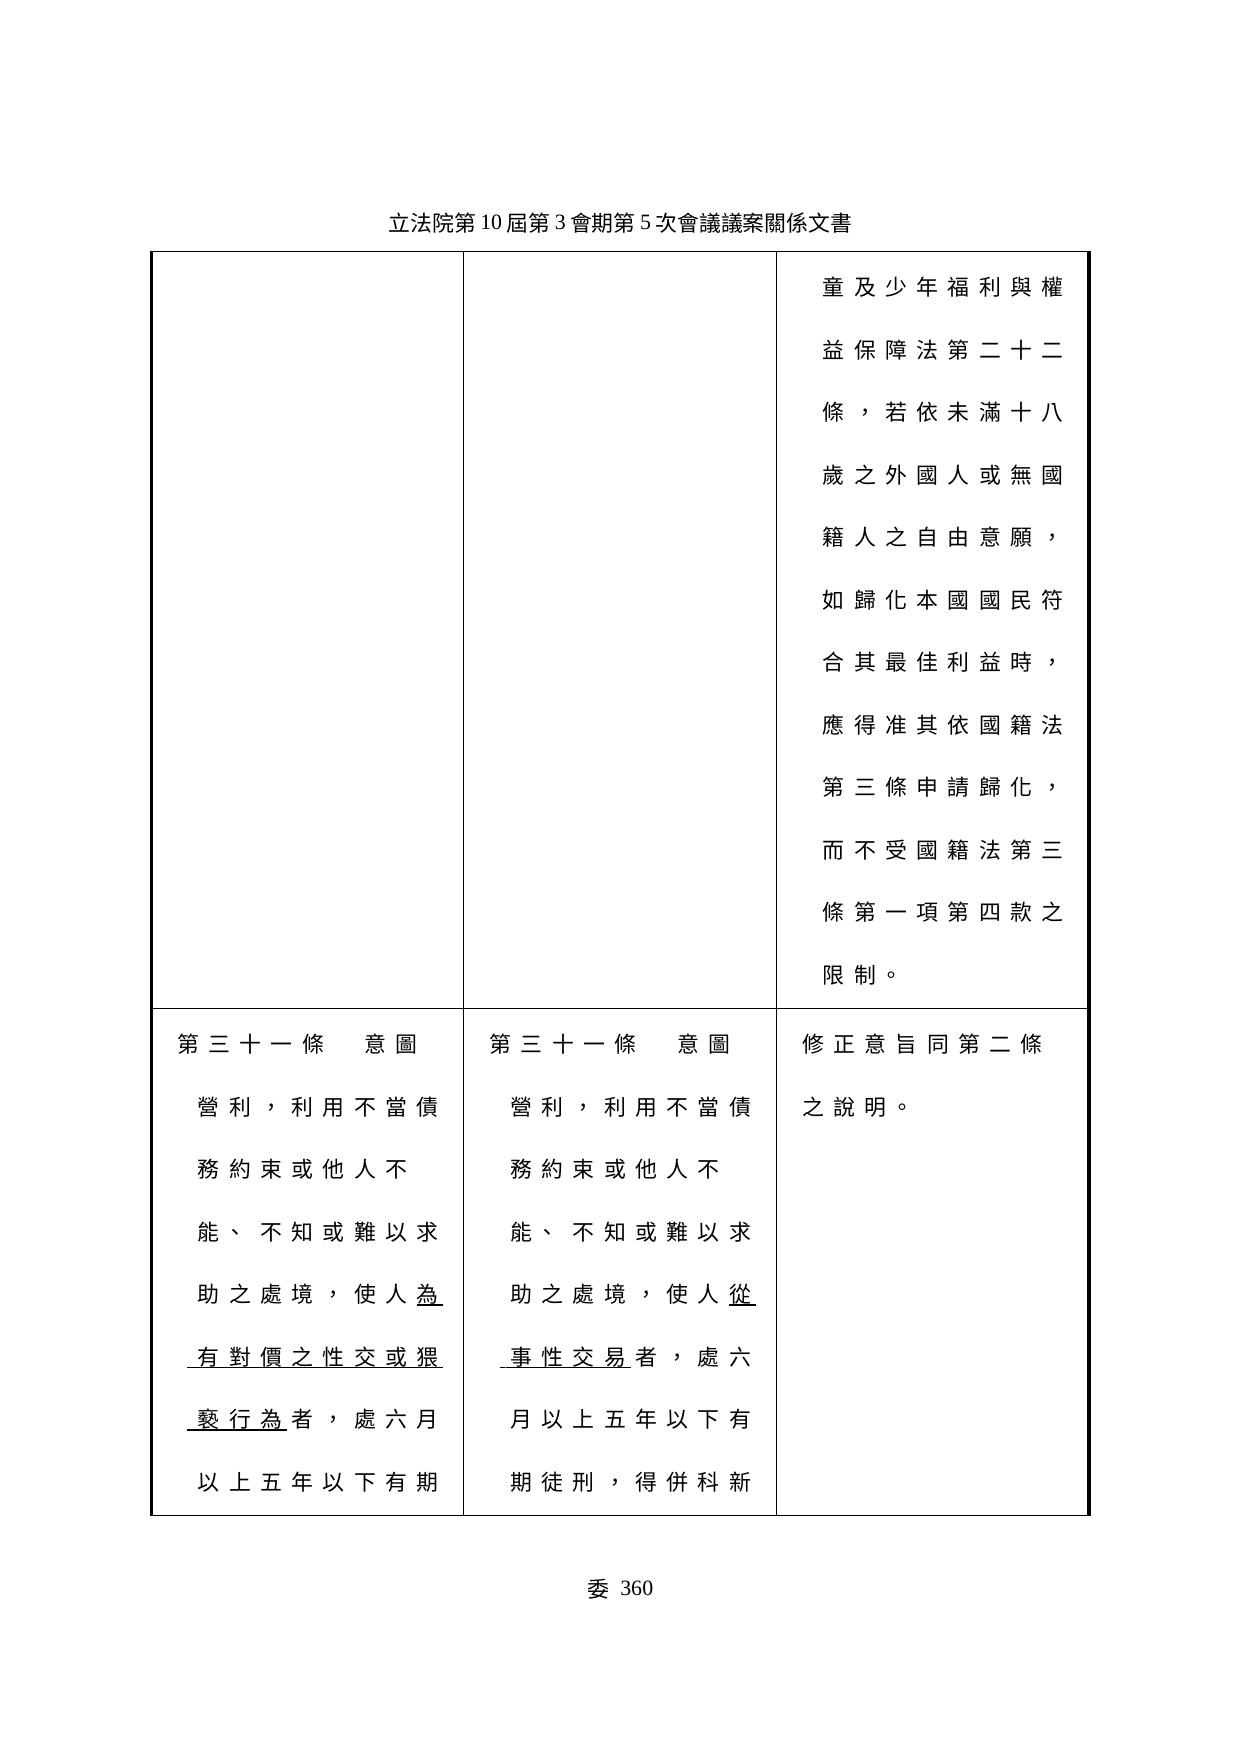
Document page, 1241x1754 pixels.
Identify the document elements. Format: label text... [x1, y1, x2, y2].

table_cell 童及少年福利與權益保障法第二十二條，若依未滿十八歲之外國人或無國籍人之自由意願，如歸化本國國民符合其最佳利益時，應得准其依國籍法第三條申請歸化，而不受國籍法第三條第一項第四款之限制。 [777, 252, 1087, 1008]
table_cell [153, 252, 463, 1008]
table_cell [464, 252, 776, 1008]
table_cell 第三十一條 意圖營利，利用不當債務約束或他人不能、不知或難以求助之處境，使人從事性交易者，處六月以上五年以下有期徒刑，得併科新 [464, 1009, 776, 1514]
table_cell 第三十一條 意圖營利，利用不當債務約束或他人不能、不知或難以求助之處境，使人為有對價之性交或猥褻行為者，處六月以上五年以下有期 [153, 1009, 463, 1514]
table_cell 修正意旨同第二條之說明。 [777, 1009, 1087, 1514]
